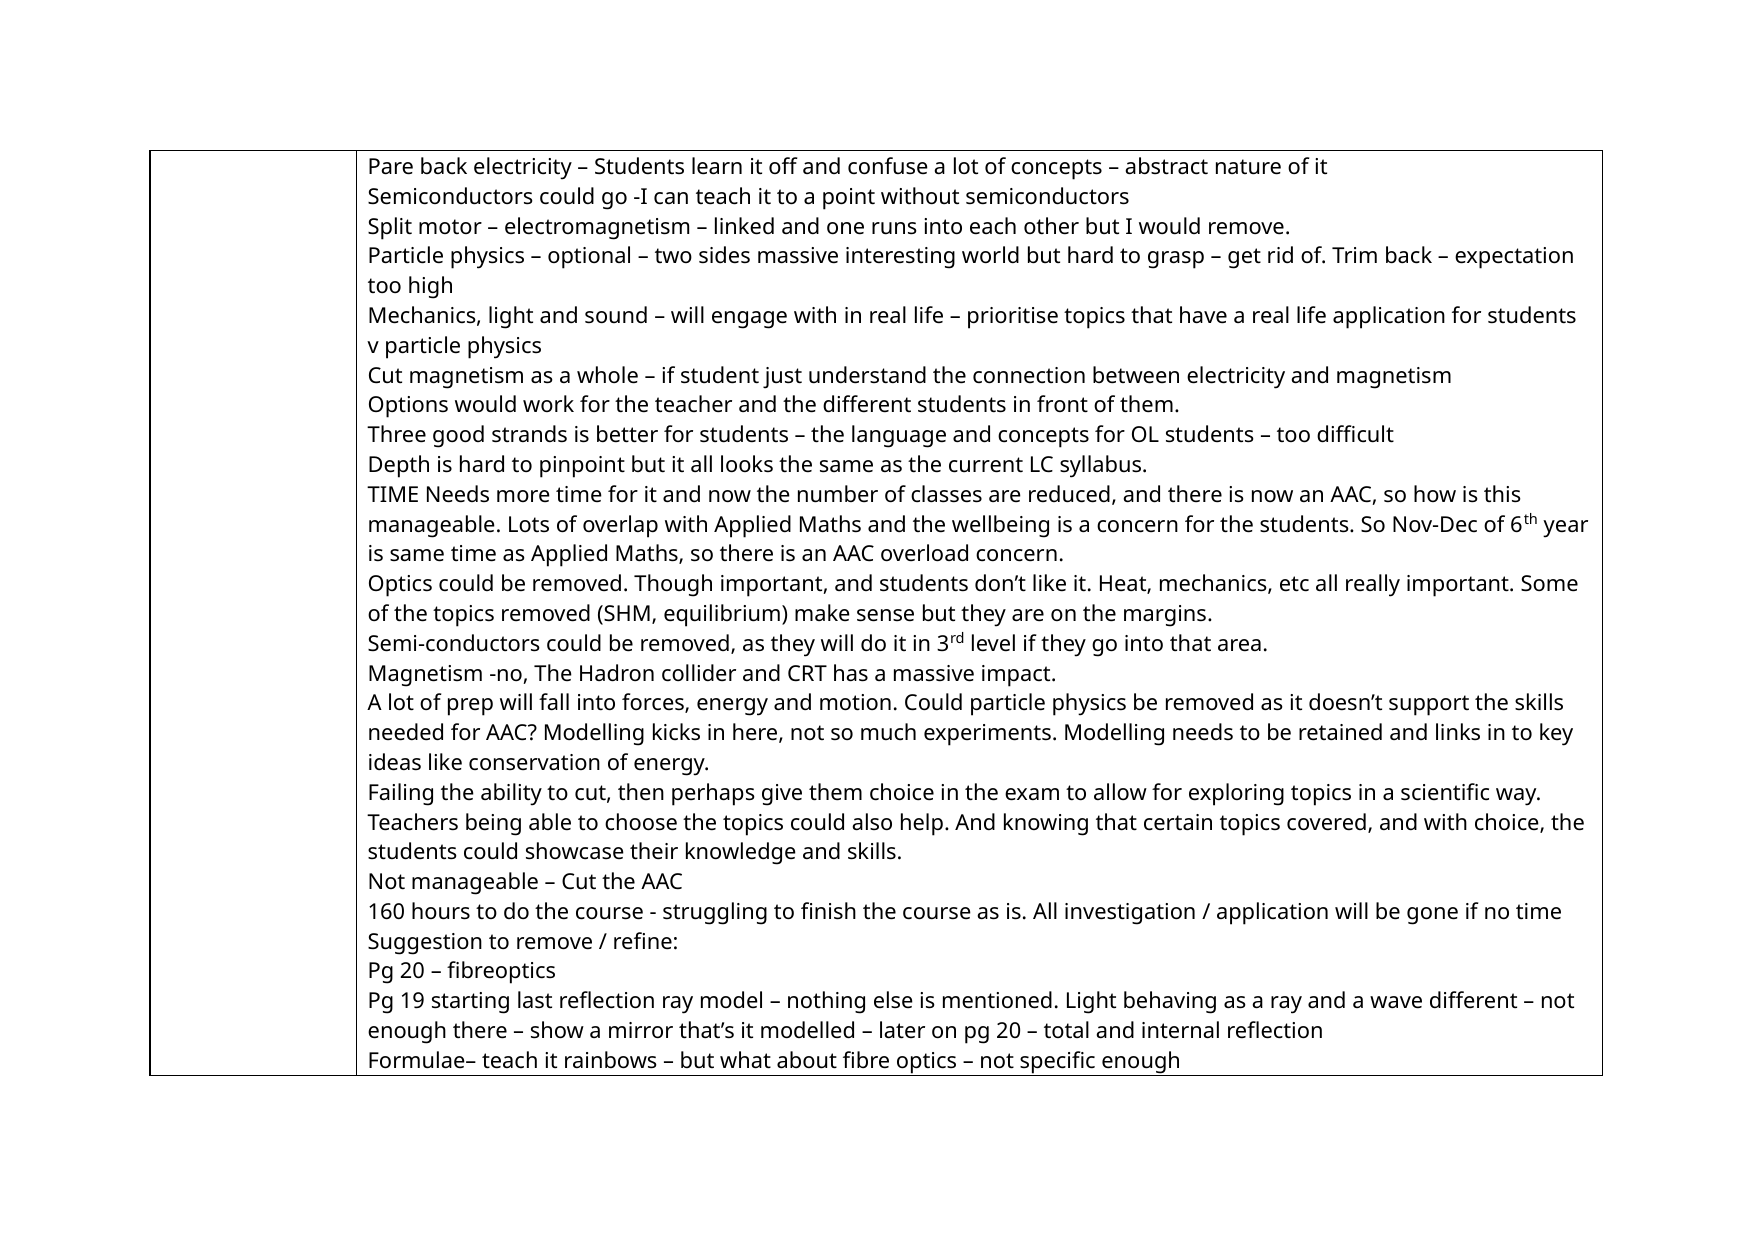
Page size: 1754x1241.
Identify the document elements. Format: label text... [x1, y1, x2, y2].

table_cell Pare back electricity – Students learn it off and confuse a lot of concepts – abstract nature of it Semiconductors could go -I can teach it to a point without semiconductors Split motor – electromagnetism – linked and one runs into each other but I would remove. Particle physics – optional – two sides massive interesting world but hard to grasp – get rid of. Trim back – expectation too high Mechanics, light and sound – will engage with in real life – prioritise topics that have a real life application for students v particle physics Cut magnetism as a whole – if student just understand the connection between electricity and magnetism Options would work for the teacher and the different students in front of them. Three good strands is better for students – the language and concepts for OL students – too difficult Depth is hard to pinpoint but it all looks the same as the current LC syllabus. TIME Needs more time for it and now the number of classes are reduced, and there is now an AAC, so how is this manageable. Lots of overlap with Applied Maths and the wellbeing is a concern for the students. So Nov-Dec of 6th year is same time as Applied Maths, so there is an AAC overload concern. Optics could be removed. Though important, and students don’t like it. Heat, mechanics, etc all really important. Some of the topics removed (SHM, equilibrium) make sense but they are on the margins. Semi-conductors could be removed, as they will do it in 3rd level if they go into that area. Magnetism -no, The Hadron collider and CRT has a massive impact. A lot of prep will fall into forces, energy and motion. Could particle physics be removed as it doesn’t support the skills needed for AAC? Modelling kicks in here, not so much experiments. Modelling needs to be retained and links in to key ideas like conservation of energy. Failing the ability to cut, then perhaps give them choice in the exam to allow for exploring topics in a scientific way. Teachers being able to choose the topics could also help. And knowing that certain topics covered, and with choice, the students could showcase their knowledge and skills. Not manageable – Cut the AAC 160 hours to do the course - struggling to finish the course as is. All investigation / application will be gone if no time Suggestion to remove / refine: Pg 20 – fibreoptics Pg 19 starting last reflection ray model – nothing else is mentioned. Light behaving as a ray and a wave different – not enough there – show a mirror that’s it modelled – later on pg 20 – total and internal reflection Formulae– teach it rainbows – but what about fibre optics – not specific enough [357, 151, 1602, 1074]
table_cell [151, 151, 356, 1074]
